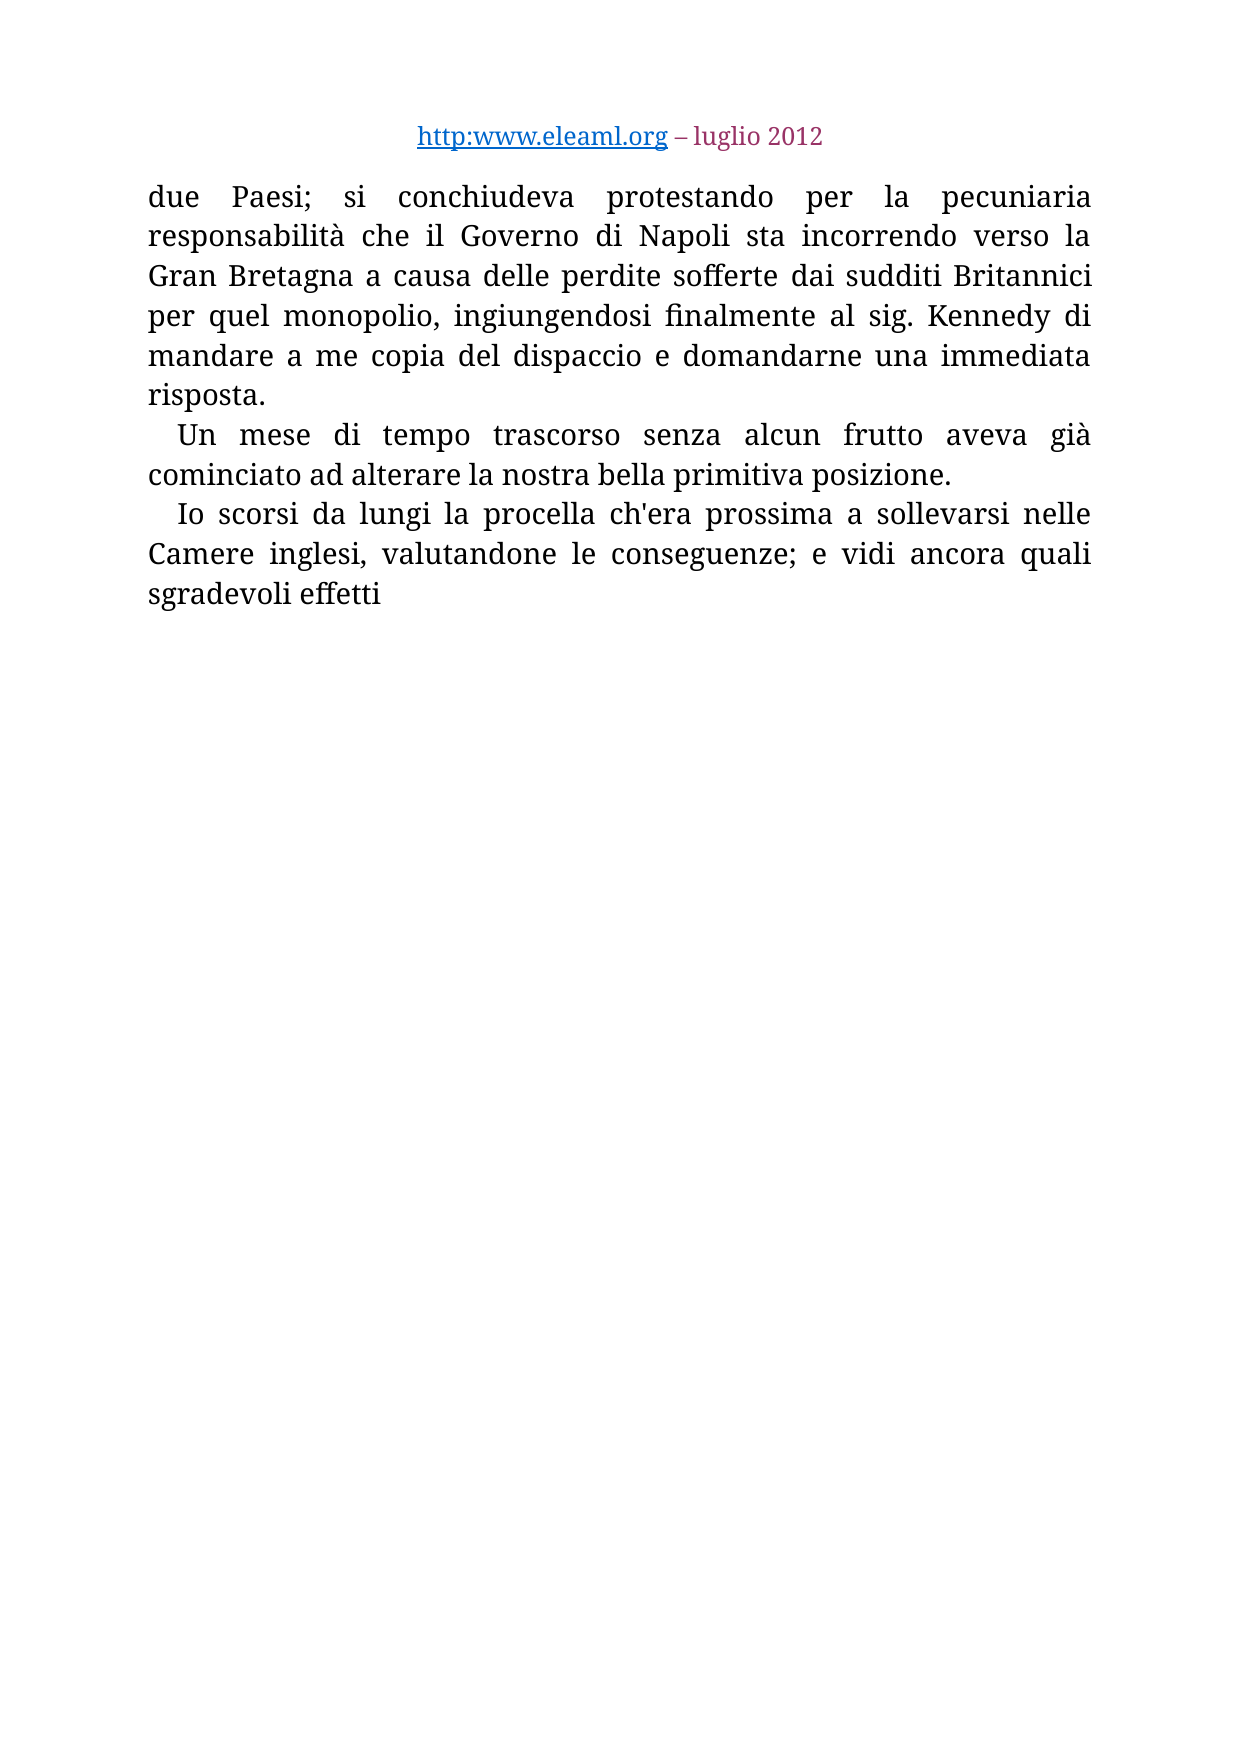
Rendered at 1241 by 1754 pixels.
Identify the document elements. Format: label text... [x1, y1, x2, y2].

text Io scorsi da lungi la procella ch'era prossima a sollevarsi nelle Camere inglesi, valutandone le conseguenze; e vidi ancora quali sgradevoli effetti [148, 493, 1093, 613]
text due Paesi; si conchiudeva protestando per la pecuniaria responsabilità che il Governo di Napoli sta incorrendo verso la Gran Bretagna a causa delle perdite sofferte dai sudditi Britannici per quel monopolio, ingiungendosi finalmente al sig. Kennedy di mandare a me copia del dispaccio e domandarne una immediata risposta. [148, 176, 1093, 414]
text Un mese di tempo trascorso senza alcun frutto aveva già cominciato ad alterare la nostra bella primitiva posizione. [148, 414, 1093, 493]
